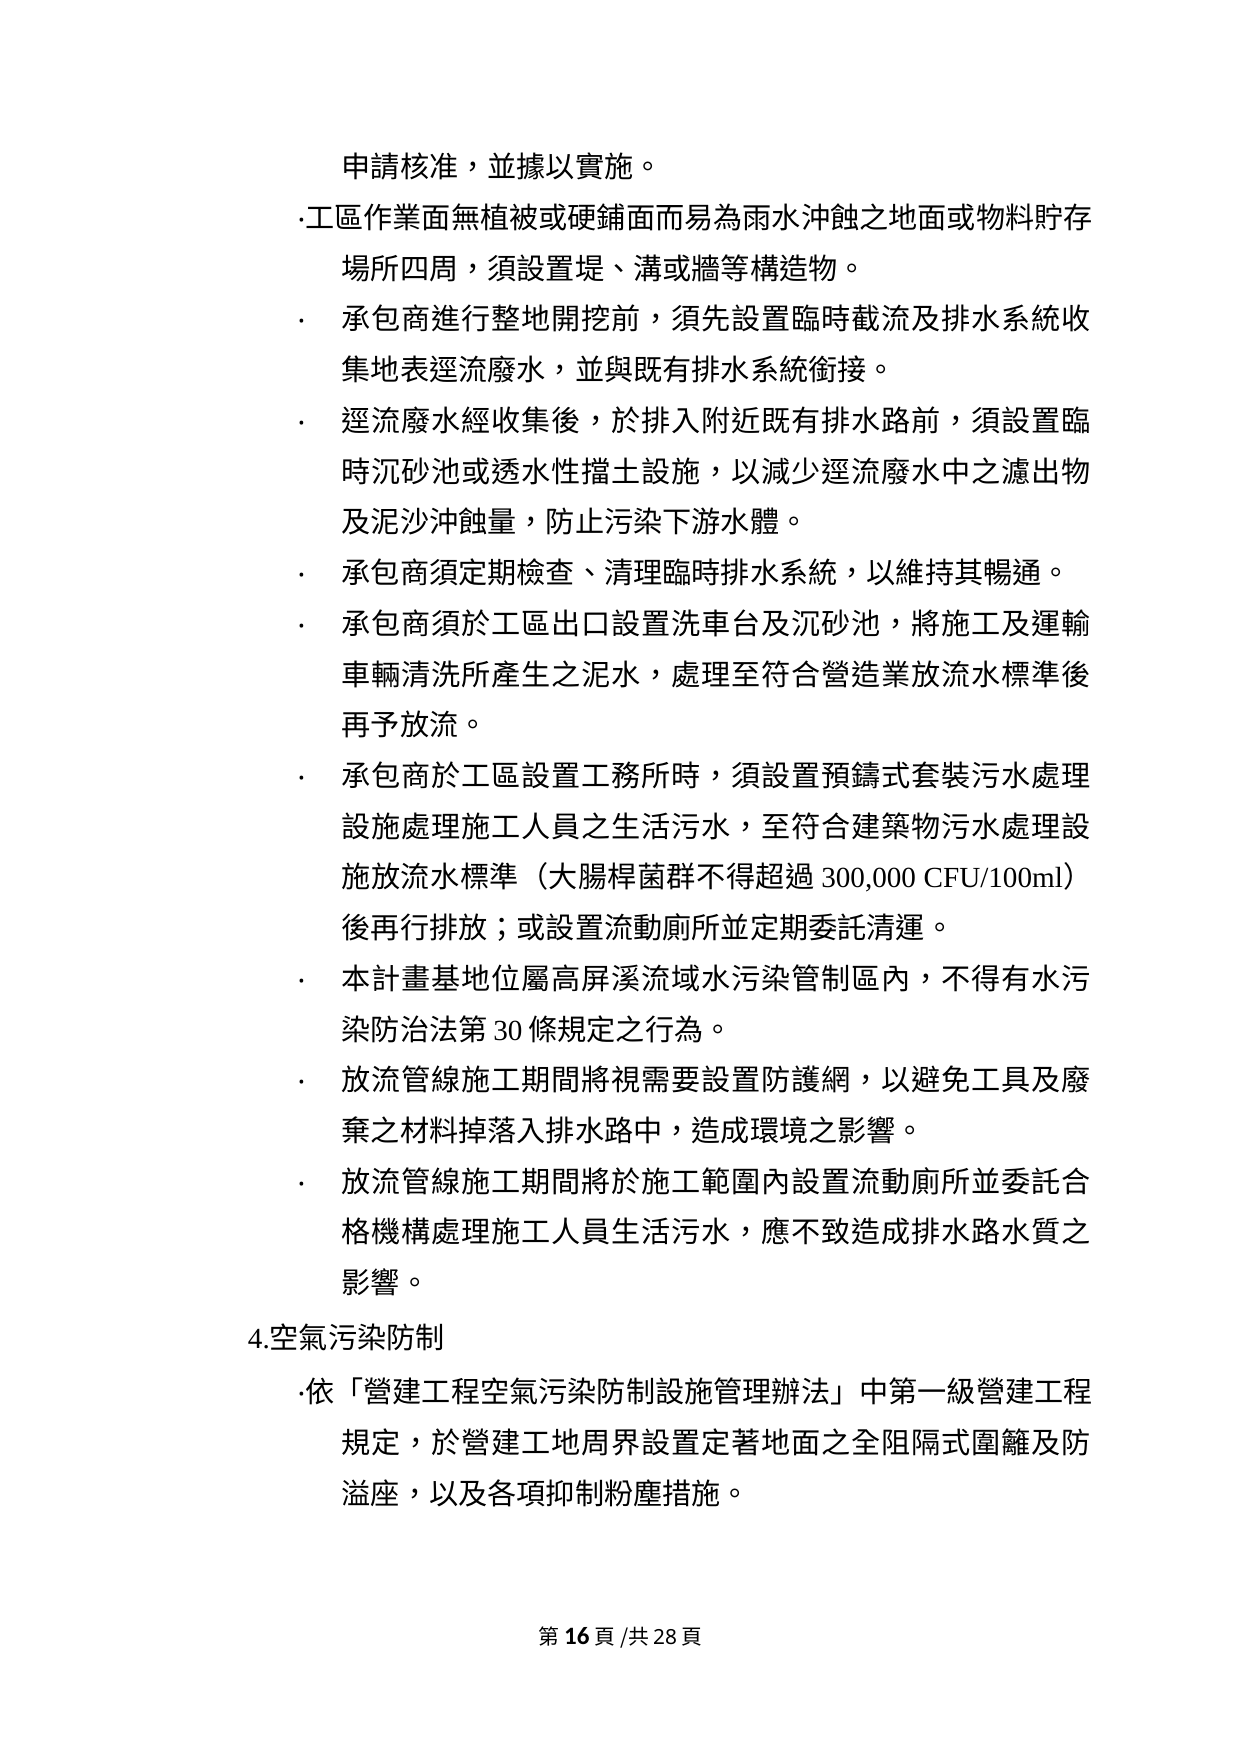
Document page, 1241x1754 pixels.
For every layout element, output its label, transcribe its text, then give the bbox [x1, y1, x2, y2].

text ‧依「營建工程空氣污染防制設施管理辦法」中第一級營建工程規定，於營建工地周界設置定著地面之全阻隔式圍籬及防溢座，以及各項抑制粉塵措施。 [298, 1369, 1092, 1512]
text ‧ 放流管線施工期間將於施工範圍內設置流動廁所並委託合格機構處理施工人員生活污水，應不致造成排水路水質之影響。 [298, 1158, 1092, 1302]
text ‧ 承包商於工區設置工務所時，須設置預鑄式套裝污水處理設施處理施工人員之生活污水，至符合建築物污水處理設施放流水標準（大腸桿菌群不得超過300,000 CFU/100ml）後再行排放；或設置流動廁所並定期委託清運。 [298, 752, 1092, 947]
text ‧工區作業面無植被或硬鋪面而易為雨水沖蝕之地面或物料貯存場所四周，須設置堤、溝或牆等構造物。 [298, 194, 1092, 287]
text 申請核准，並據以實施。 [298, 144, 1092, 186]
text ‧ 放流管線施工期間將視需要設置防護網，以避免工具及廢棄之材料掉落入排水路中，造成環境之影響。 [298, 1057, 1092, 1150]
text ‧ 逕流廢水經收集後，於排入附近既有排水路前，須設置臨時沉砂池或透水性擋土設施，以減少逕流廢水中之濾出物及泥沙沖蝕量，防止污染下游水體。 [298, 397, 1092, 541]
text ‧ 承包商須於工區出口設置洗車台及沉砂池，將施工及運輸車輛清洗所產生之泥水，處理至符合營造業放流水標準後再予放流。 [298, 600, 1092, 744]
text ‧ 承包商須定期檢查、清理臨時排水系統，以維持其暢通。 [298, 549, 1092, 592]
text 4.空氣污染防制 [248, 1314, 1092, 1357]
text ‧ 承包商進行整地開挖前，須先設置臨時截流及排水系統收集地表逕流廢水，並與既有排水系統銜接。 [298, 296, 1092, 389]
text ‧ 本計畫基地位屬高屏溪流域水污染管制區內，不得有水污染防治法第30條規定之行為。 [298, 955, 1092, 1048]
